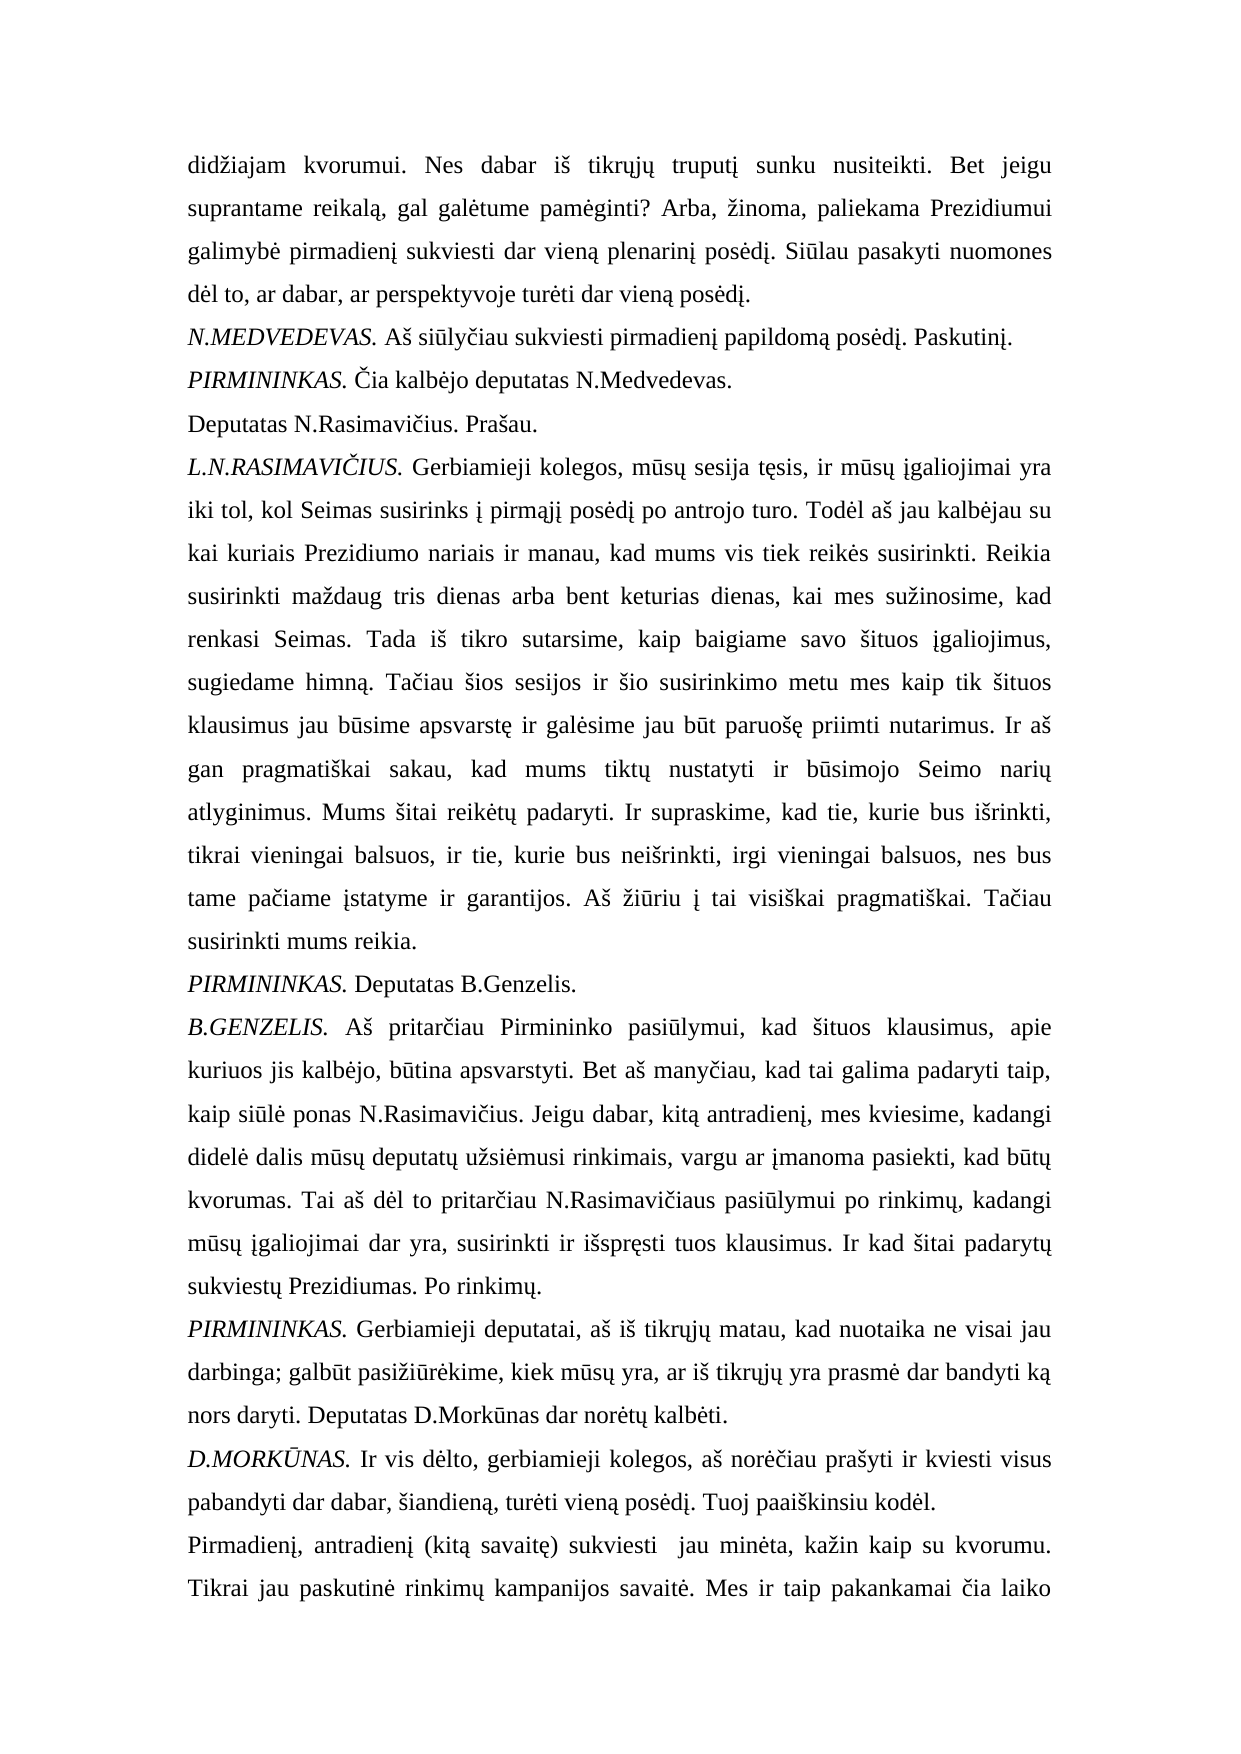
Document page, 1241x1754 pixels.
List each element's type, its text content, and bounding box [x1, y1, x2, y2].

text Pirmadienį, antradienį (kitą savaitę) sukviesti jau minėta, kažin kaip su kvorumu. Tikrai jau paskutinė rinkimų kampanijos savaitė. Mes ir taip pakankamai čia laiko [187, 1530, 1053, 1602]
text N.MEDVEDEVAS. Aš siūlyčiau sukviesti pirmadienį papildomą posėdį. Paskutinį. [187, 322, 1053, 351]
text PIRMININKAS. Čia kalbėjo deputatas N.Medvedevas. [187, 366, 1053, 394]
text Deputatas N.Rasimavičius. Prašau. [187, 409, 1053, 437]
text PIRMININKAS. Gerbiamieji deputatai, aš iš tikrųjų matau, kad nuotaika ne visai jau darbinga; galbūt pasižiūrėkime, kiek mūsų yra, ar iš tikrųjų yra prasmė dar bandyti ką nors daryti. Deputatas D.Morkūnas dar norėtų kalbėti. [187, 1314, 1053, 1429]
text B.GENZELIS. Aš pritarčiau Pirmininko pasiūlymui, kad šituos klausimus, apie kuriuos jis kalbėjo, būtina apsvarstyti. Bet aš manyčiau, kad tai galima padaryti taip, kaip siūlė ponas N.Rasimavičius. Jeigu dabar, kitą antradienį, mes kviesime, kadangi didelė dalis mūsų deputatų užsiėmusi rinkimais, vargu ar įmanoma pasiekti, kad būtų kvorumas. Tai aš dėl to pritarčiau N.Rasimavičiaus pasiūlymui po rinkimų, kadangi mūsų įgaliojimai dar yra, susirinkti ir išspręsti tuos klausimus. Ir kad šitai padarytų sukviestų Prezidiumas. Po rinkimų. [187, 1012, 1053, 1300]
text didžiajam kvorumui. Nes dabar iš tikrųjų truputį sunku nusiteikti. Bet jeigu suprantame reikalą, gal galėtume pamėginti? Arba, žinoma, paliekama Prezidiumui galimybė pirmadienį sukviesti dar vieną plenarinį posėdį. Siūlau pasakyti nuomones dėl to, ar dabar, ar perspektyvoje turėti dar vieną posėdį. [187, 150, 1053, 308]
text PIRMININKAS. Deputatas B.Genzelis. [187, 969, 1053, 998]
text D.MORKŪNAS. Ir vis dėlto, gerbiamieji kolegos, aš norėčiau prašyti ir kviesti visus pabandyti dar dabar, šiandieną, turėti vieną posėdį. Tuoj paaiškinsiu kodėl. [187, 1444, 1053, 1516]
text L.N.RASIMAVIČIUS. Gerbiamieji kolegos, mūsų sesija tęsis, ir mūsų įgaliojimai yra iki tol, kol Seimas susirinks į pirmąjį posėdį po antrojo turo. Todėl aš jau kalbėjau su kai kuriais Prezidiumo nariais ir manau, kad mums vis tiek reikės susirinkti. Reikia susirinkti maždaug tris dienas arba bent keturias dienas, kai mes sužinosime, kad renkasi Seimas. Tada iš tikro sutarsime, kaip baigiame savo šituos įgaliojimus, sugiedame himną. Tačiau šios sesijos ir šio susirinkimo metu mes kaip tik šituos klausimus jau būsime apsvarstę ir galėsime jau būt paruošę priimti nutarimus. Ir aš gan pragmatiškai sakau, kad mums tiktų nustatyti ir būsimojo Seimo narių atlyginimus. Mums šitai reikėtų padaryti. Ir supraskime, kad tie, kurie bus išrinkti, tikrai vieningai balsuos, ir tie, kurie bus neišrinkti, irgi vieningai balsuos, nes bus tame pačiame įstatyme ir garantijos. Aš žiūriu į tai visiškai pragmatiškai. Tačiau susirinkti mums reikia. [187, 452, 1053, 955]
